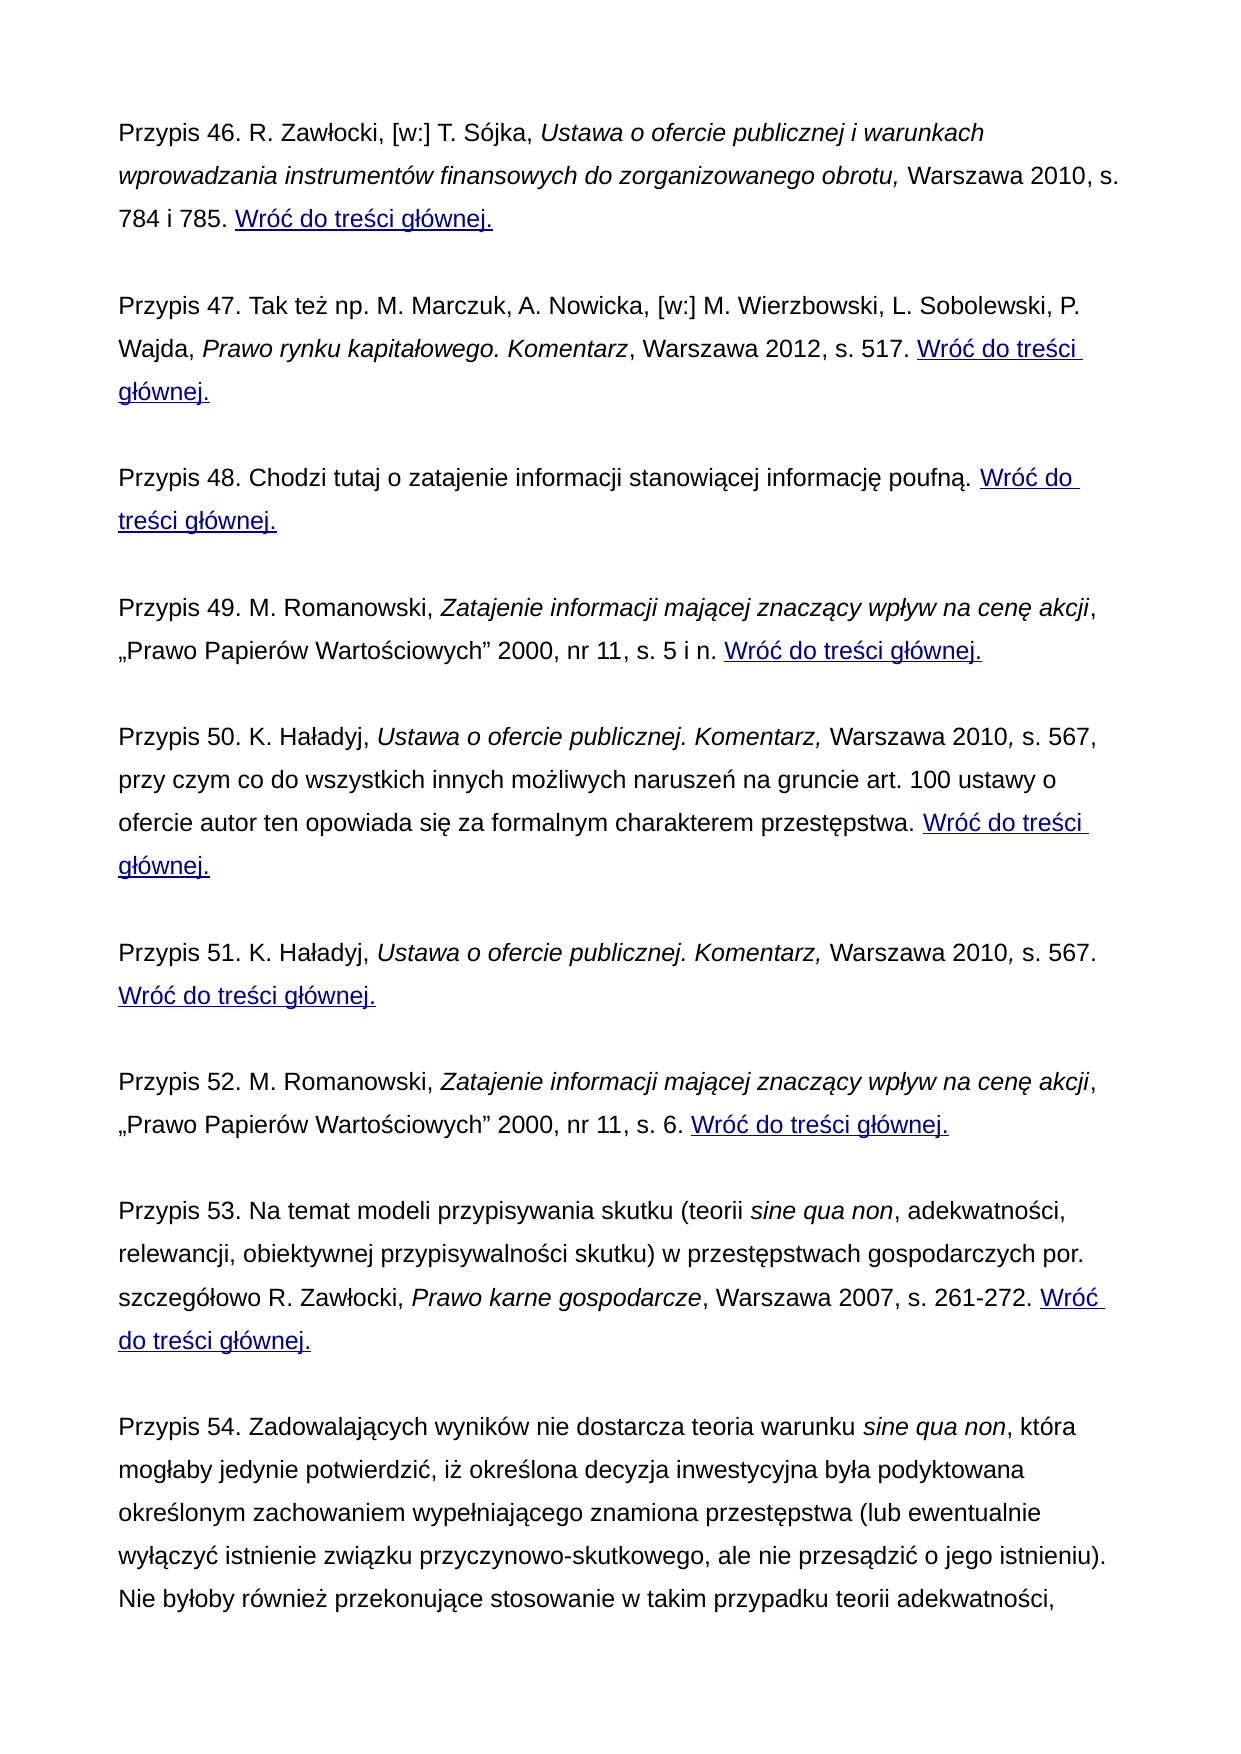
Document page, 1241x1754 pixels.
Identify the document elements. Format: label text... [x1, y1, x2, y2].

text Przypis 50. K. Haładyj, Ustawa o ofercie publicznej. Komentarz, Warszawa 2010, s. 567, przy czym co do wszystkich innych możliwych naruszeń na gruncie art. 100 ustawy o ofercie autor ten opowiada się za formalnym charakterem przestępstwa. Wróć do treści głównej. [118, 722, 1122, 880]
text Przypis 53. Na temat modeli przypisywania skutku (teorii sine qua non, adekwatności, relewancji, obiektywnej przypisywalności skutku) w przestępstwach gospodarczych por. szczegółowo R. Zawłocki, Prawo karne gospodarcze, Warszawa 2007, s. 261-272. Wróć do treści głównej. [118, 1196, 1122, 1354]
text Przypis 52. M. Romanowski, Zatajenie informacji mającej znaczący wpływ na cenę akcji, „Prawo Papierów Wartościowych” 2000, nr 11, s. 6. Wróć do treści głównej. [118, 1067, 1122, 1139]
text Przypis 48. Chodzi tutaj o zatajenie informacji stanowiącej informację poufną. Wróć do treści głównej. [118, 463, 1122, 535]
text Przypis 47. Tak też np. M. Marczuk, A. Nowicka, [w:] M. Wierzbowski, L. Sobolewski, P. Wajda, Prawo rynku kapitałowego. Komentarz, Warszawa 2012, s. 517. Wróć do treści głównej. [118, 291, 1122, 406]
text Przypis 46. R. Zawłocki, [w:] T. Sójka, Ustawa o ofercie publicznej i warunkach wprowadzania instrumentów finansowych do zorganizowanego obrotu, Warszawa 2010, s. 784 i 785. Wróć do treści głównej. [118, 118, 1122, 233]
text Przypis 51. K. Haładyj, Ustawa o ofercie publicznej. Komentarz, Warszawa 2010, s. 567. Wróć do treści głównej. [118, 937, 1122, 1009]
text Przypis 54. Zadowalających wyników nie dostarcza teoria warunku sine qua non, która mogłaby jedynie potwierdzić, iż określona decyzja inwestycyjna była podyktowana określonym zachowaniem wypełniającego znamiona przestępstwa (lub ewentualnie wyłączyć istnienie związku przyczynowo-skutkowego, ale nie przesądzić o jego istnieniu). Nie byłoby również przekonujące stosowanie w takim przypadku teorii adekwatności, [118, 1412, 1122, 1613]
text Przypis 49. M. Romanowski, Zatajenie informacji mającej znaczący wpływ na cenę akcji, „Prawo Papierów Wartościowych” 2000, nr 11, s. 5 i n. Wróć do treści głównej. [118, 592, 1122, 664]
